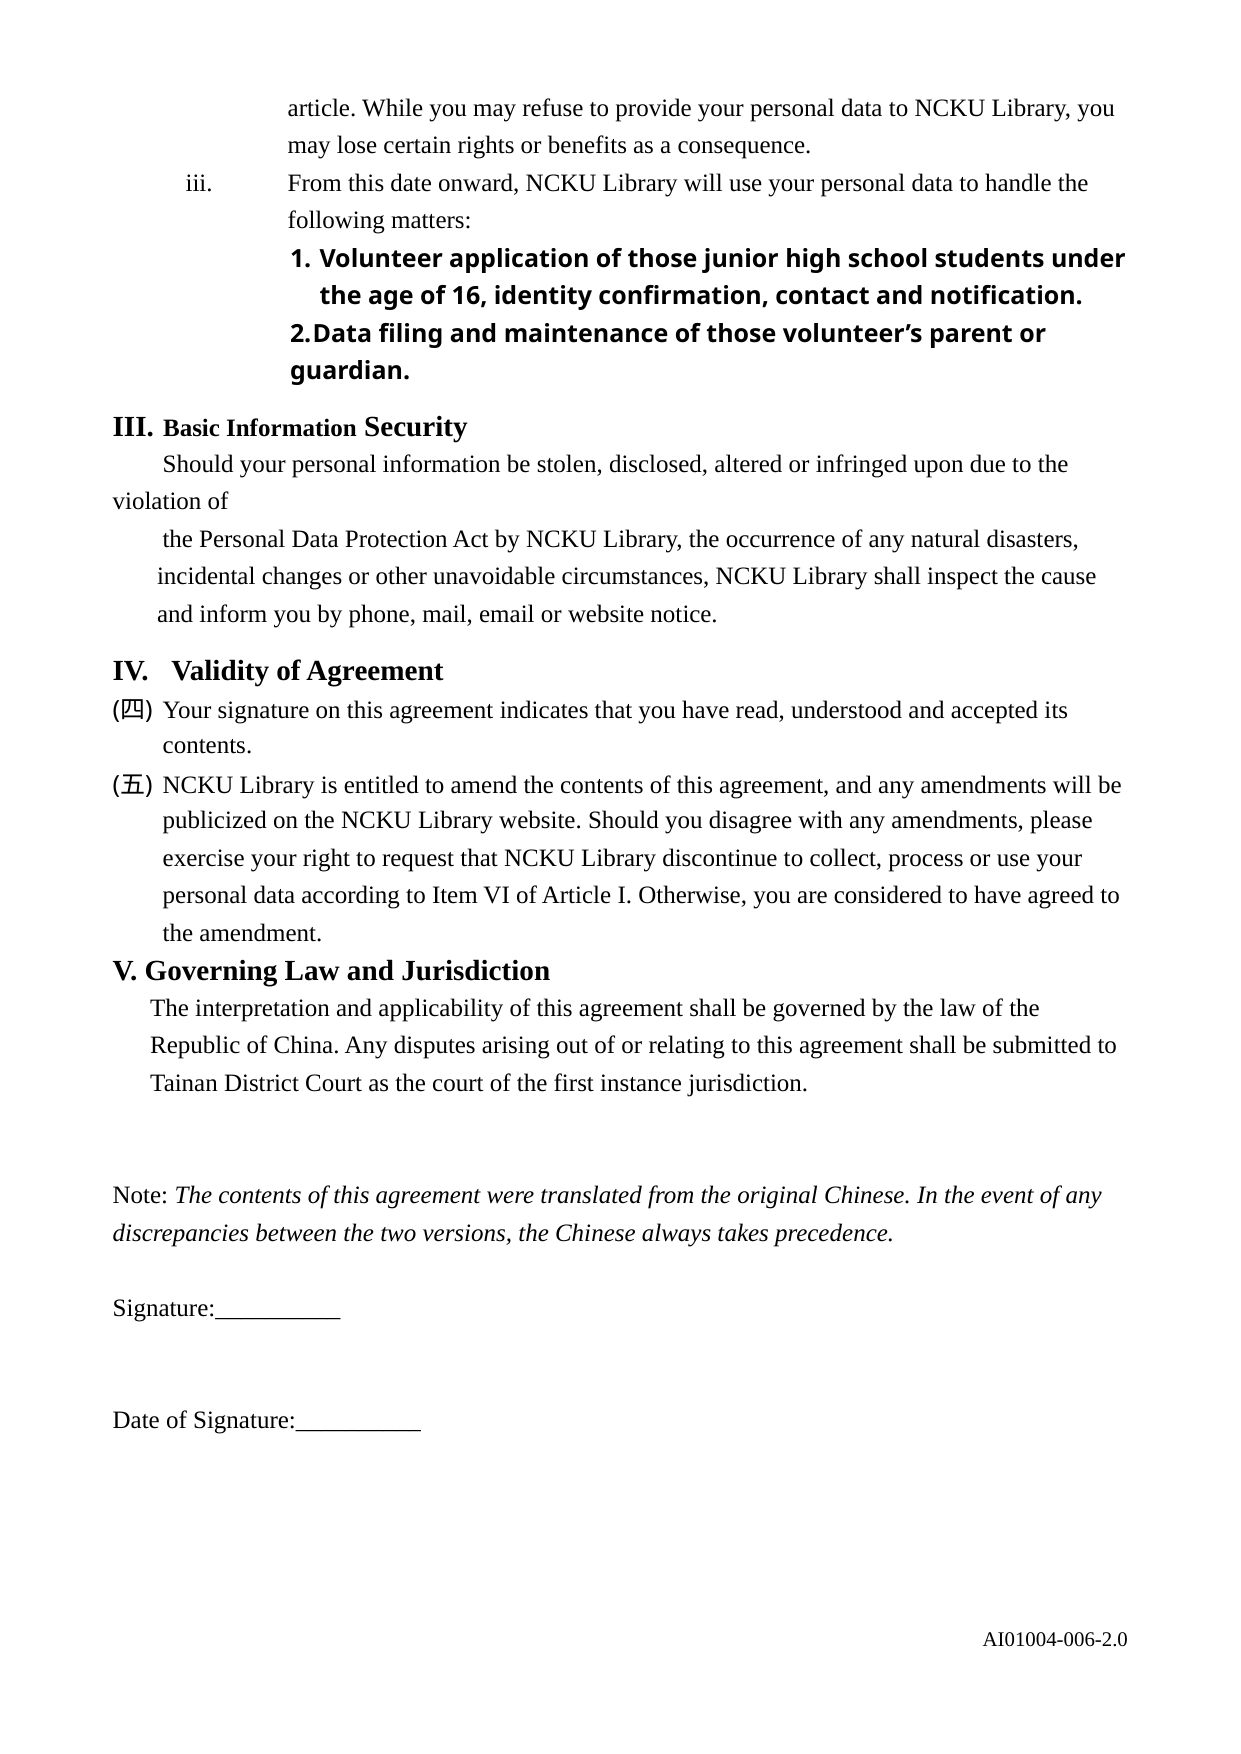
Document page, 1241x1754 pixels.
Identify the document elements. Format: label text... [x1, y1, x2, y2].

text 2. Data filing and maintenance of those volunteer’s parent or guardian. [290, 314, 1128, 389]
text Signature:__________ [112, 1289, 1128, 1326]
text the Personal Data Protection Act by NCKU Library, the occurrence of any natural disasters, incidental changes or other unavoidable circumstances, NCKU Library shall inspect the cause and inform you by phone, mail, email or website notice. [157, 520, 1128, 633]
text Should your personal information be stolen, disclosed, altered or infringed upon due to the violation of [112, 445, 1128, 520]
list NCKU Library is entitled to amend the contents of this agreement, and any amendments will be publicized on the NCKU Library website. Should you disagree with any amendments, please exercise your right to request that NCKU Library discontinue to collect, process or use your personal data according to Item VI of Article I. Otherwise, you are considered to have agreed to the amendment. [112, 764, 1128, 951]
list Basic Information Security [112, 408, 1128, 445]
list article. While you may refuse to provide your personal data to NCKU Library, you may lose certain rights or benefits as a consequence. [212, 89, 1128, 164]
text 1. Volunteer application of those junior high school students under the age of 16, identity confirmation, contact and notification. [290, 239, 1128, 314]
text Note: The contents of this agreement were translated from the original Chinese. In the event of any discrepancies between the two versions, the Chinese always takes precedence. [112, 1176, 1128, 1251]
text The interpretation and applicability of this agreement shall be governed by the law of the Republic of China. Any disputes arising out of or relating to this agreement shall be submitted to Tainan District Court as the court of the first instance jurisdiction. [150, 989, 1128, 1101]
list From this date onward, NCKU Library will use your personal data to handle the following matters: [212, 164, 1128, 239]
text Date of Signature:__________ [112, 1401, 1128, 1439]
text V. Governing Law and Jurisdiction [112, 951, 1128, 989]
list Validity of Agreement [112, 651, 1128, 689]
list Your signature on this agreement indicates that you have read, understood and accepted its contents. [112, 689, 1128, 764]
